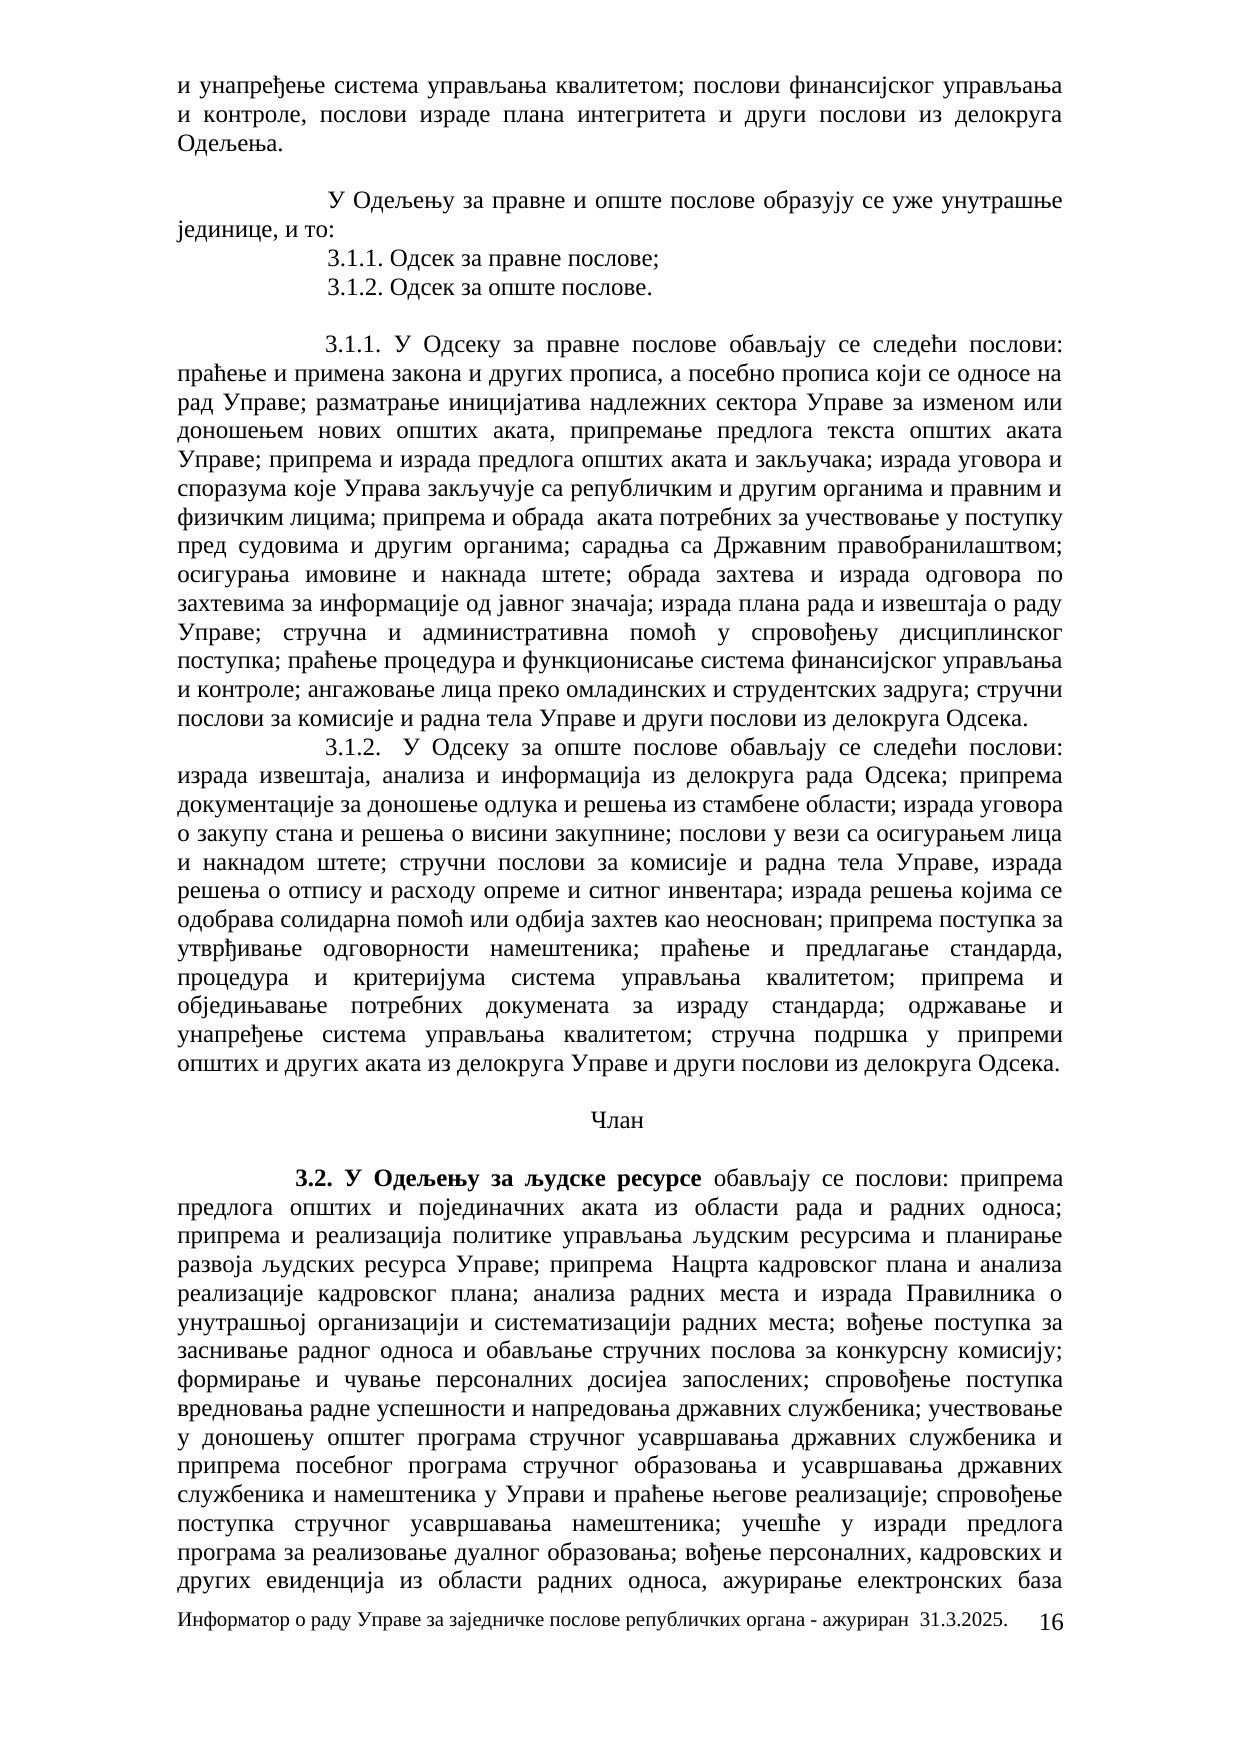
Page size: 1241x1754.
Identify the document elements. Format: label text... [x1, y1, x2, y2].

text Члан [177, 1106, 1063, 1134]
text 3.2. У Одељењу за људске ресурсе обављају се послови: припрема предлога општих и појединачних аката из области рада и радних односа; припрема и реализација политике управљања људским ресурсима и планирање развоја људских ресурса Управе; припрема Нацрта кадровског плана и анализа реализације кадровског плана; анализа радних места и израда Правилника о унутрашњој организацији и систематизацији радних места; вођење поступка за заснивање радног односа и обављање стручних послова за конкурсну комисију; формирање и чување персоналних досијеа запослених; спровођење поступка вредновања радне успешности и напредовања државних службеника; учествовање у доношењу општег програма стручног усавршавања државних службеника и припрема посебног програма стручног образовања и усавршавања државних службеника и намештеника у Управи и праћење његове реализације; спровођење поступка стручног усавршавања намештеника; учешће у изради предлога програма за реализовање дуалног образовања; вођење персоналних, кадровских и других евиденција из области радних односа, ажурирање електронских база [177, 1163, 1063, 1594]
text 3.1.2. У Одсеку за опште послове обављају се следећи послови: израда извештаја, анализа и информација из делокруга рада Одсека; припрема документације за доношење одлука и решења из стамбене области; израда уговора о закупу стана и решења о висини закупнине; послови у вези са осигурањем лица и накнадом штете; стручни послови за комисије и радна тела Управе, израда решења о отпису и расходу опреме и ситног инвентара; израда решења којима се одобрава солидарна помоћ или одбија захтев као неоснован; припрема поступка за утврђивање одговорности намештеника; праћење и предлагање стандарда, процедура и критеријума система управљања квалитетом; припрема и обједињавање потребних докумената за израду стандарда; одржавање и унапређење система управљања квалитетом; стручна подршка у припреми општих и других аката из делокруга Управе и други послови из делокруга Одсека. [177, 732, 1063, 1077]
text 3.1.1. У Одсеку за правне послове обављају се следећи послови: праћење и примена закона и других прописа, а посебно прописа који се односе на рад Управе; разматрање иницијатива надлежних сектора Управе за изменом или доношењем нових општих аката, припремање предлога текста општих аката Управе; припрема и израда предлога општих аката и закључака; израда уговора и споразума које Управа закључује са републичким и другим органима и правним и физичким лицима; припрема и обрада аката потребних за учествовање у поступку пред судовима и другим органима; сарадња са Државним правобранилаштвом; осигурања имовине и накнада штете; обрада захтева и израда одговора по захтевима за информације од јавног значаја; израда плана рада и извештаја о раду Управе; стручна и административна помоћ у спровођењу дисциплинског поступка; праћење процедура и функционисање система финансијског управљања и контроле; ангажовање лица преко омладинских и струдентских задруга; стручни послови за комисије и радна тела Управе и други послови из делокруга Одсека. [177, 329, 1063, 732]
text У Одељењу за правне и опште послове образују се уже унутрашње јединице, и то: [177, 186, 1063, 243]
text 3.1.1. Одсек за правне послове; [177, 243, 1063, 272]
text 3.1.2. Одсек за опште послове. [177, 272, 1063, 301]
text и унапређење система управљања квалитетом; послови финансијског управљања и контроле, послови израде плана интегритета и други послови из делокруга Одељења. [177, 71, 1063, 157]
